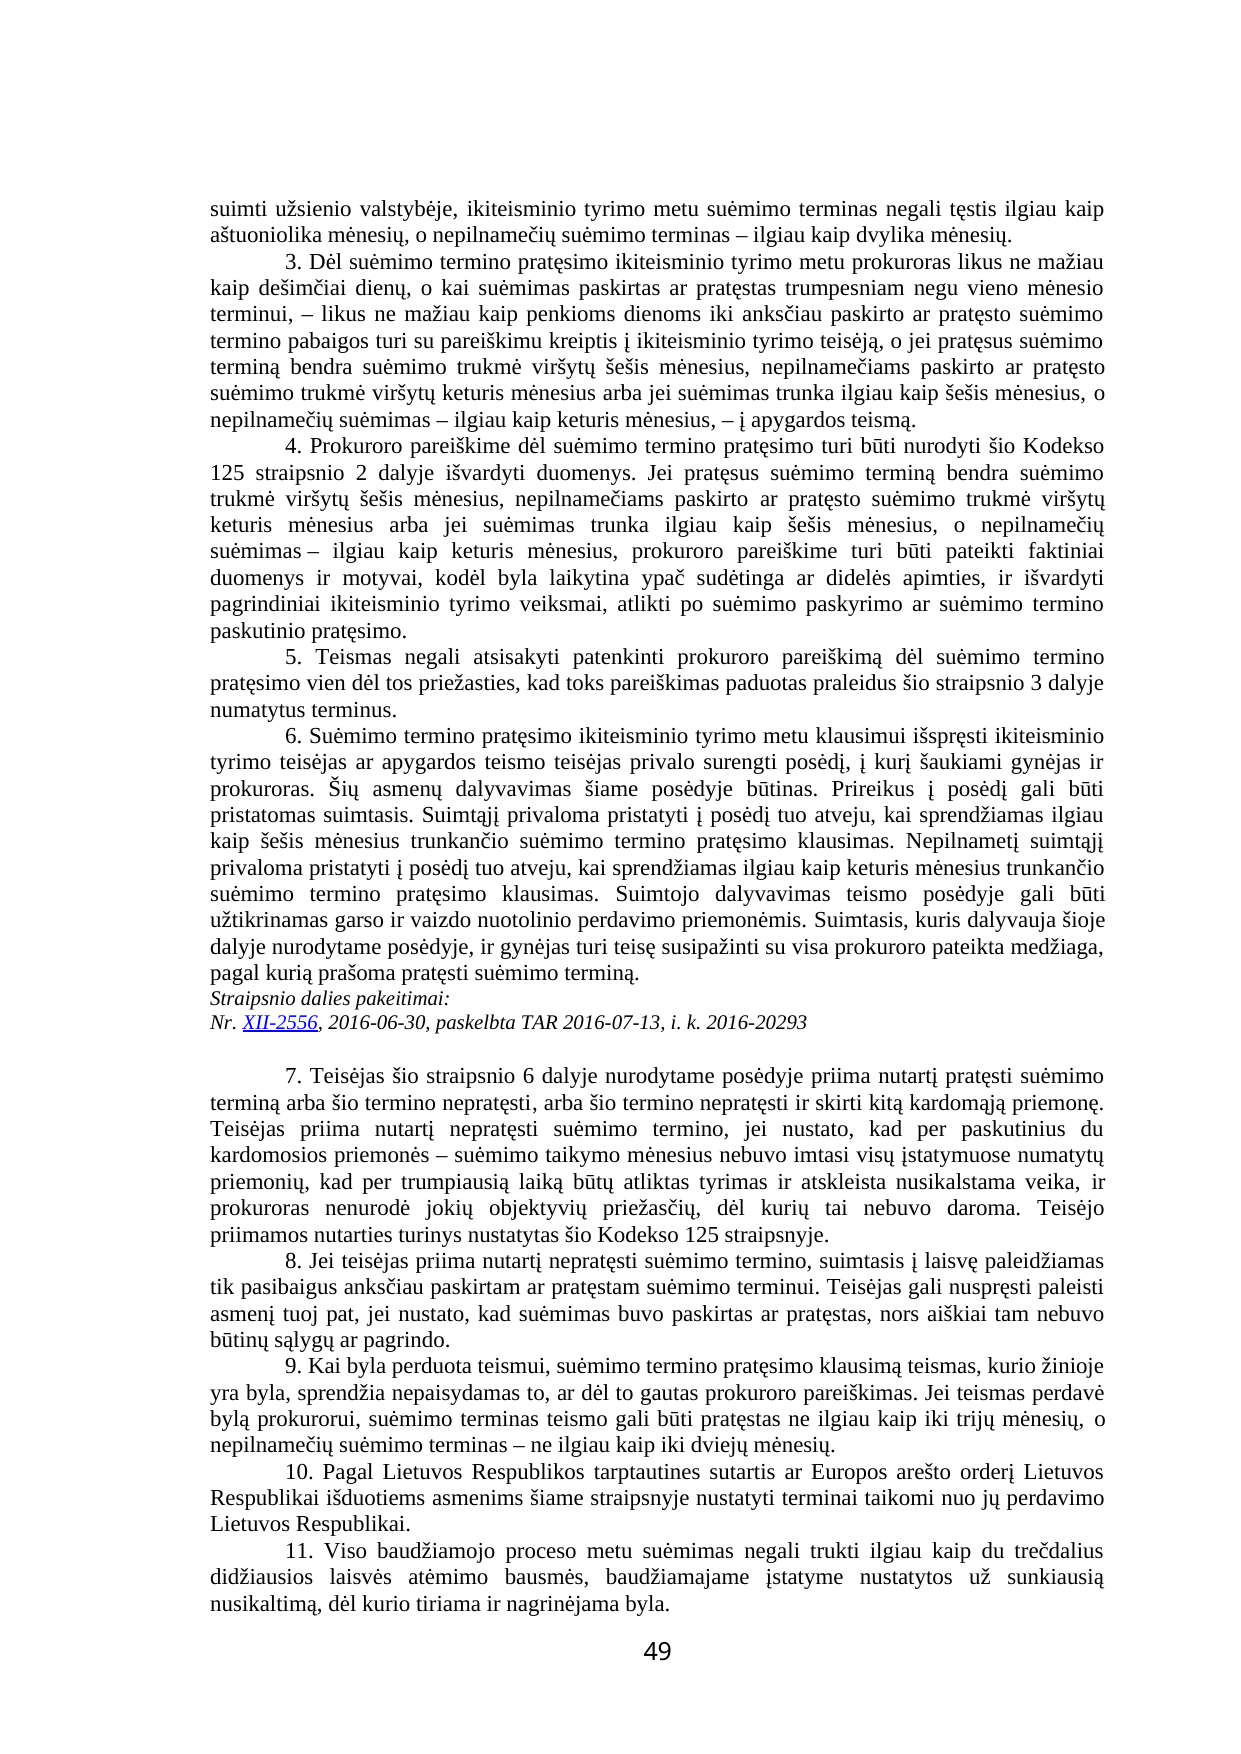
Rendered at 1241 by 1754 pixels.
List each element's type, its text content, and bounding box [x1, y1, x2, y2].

text 7. Teisėjas šio straipsnio 6 dalyje nurodytame posėdyje priima nutartį pratęsti suėmimo terminą arba šio termino nepratęsti, arba šio termino nepratęsti ir skirti kitą kardomąją priemonę. Teisėjas priima nutartį nepratęsti suėmimo termino, jei nustato, kad per paskutinius du kardomosios priemonės – suėmimo taikymo mėnesius nebuvo imtasi visų įstatymuose numatytų priemonių, kad per trumpiausią laiką būtų atliktas tyrimas ir atskleista nusikalstama veika, ir prokuroras nenurodė jokių objektyvių priežasčių, dėl kurių tai nebuvo daroma. Teisėjo priimamos nutarties turinys nustatytas šio Kodekso 125 straipsnyje. [210, 1062, 1106, 1247]
text suimti užsienio valstybėje, ikiteisminio tyrimo metu suėmimo terminas negali tęstis ilgiau kaip aštuoniolika mėnesių, o nepilnamečių suėmimo terminas – ilgiau kaip dvylika mėnesių. [210, 195, 1106, 248]
text 4. Prokuroro pareiškime dėl suėmimo termino pratęsimo turi būti nurodyti šio Kodekso 125 straipsnio 2 dalyje išvardyti duomenys. Jei pratęsus suėmimo terminą bendra suėmimo trukmė viršytų šešis mėnesius, nepilnamečiams paskirto ar pratęsto suėmimo trukmė viršytų keturis mėnesius arba jei suėmimas trunka ilgiau kaip šešis mėnesius, o nepilnamečių suėmimas – ilgiau kaip keturis mėnesius, prokuroro pareiškime turi būti pateikti faktiniai duomenys ir motyvai, kodėl byla laikytina ypač sudėtinga ar didelės apimties, ir išvardyti pagrindiniai ikiteisminio tyrimo veiksmai, atlikti po suėmimo paskyrimo ar suėmimo termino paskutinio pratęsimo. [210, 432, 1106, 643]
text 9. Kai byla perduota teismui, suėmimo termino pratęsimo klausimą teismas, kurio žinioje yra byla, sprendžia nepaisydamas to, ar dėl to gautas prokuroro pareiškimas. Jei teismas perdavė bylą prokurorui, suėmimo terminas teismo gali būti pratęstas ne ilgiau kaip iki trijų mėnesių, o nepilnamečių suėmimo terminas – ne ilgiau kaip iki dviejų mėnesių. [210, 1352, 1106, 1458]
text 11. Viso baudžiamojo proceso metu suėmimas negali trukti ilgiau kaip du trečdalius didžiausios laisvės atėmimo bausmės, baudžiamajame įstatyme nustatytos už sunkiausią nusikaltimą, dėl kurio tiriama ir nagrinėjama byla. [210, 1537, 1106, 1616]
text Nr. XII-2556, 2016-06-30, paskelbta TAR 2016-07-13, i. k. 2016-20293 [210, 1010, 1106, 1034]
text 5. Teismas negali atsisakyti patenkinti prokuroro pareiškimą dėl suėmimo termino pratęsimo vien dėl tos priežasties, kad toks pareiškimas paduotas praleidus šio straipsnio 3 dalyje numatytus terminus. [210, 643, 1106, 722]
text 6. Suėmimo termino pratęsimo ikiteisminio tyrimo metu klausimui išspręsti ikiteisminio tyrimo teisėjas ar apygardos teismo teisėjas privalo surengti posėdį, į kurį šaukiami gynėjas ir prokuroras. Šių asmenų dalyvavimas šiame posėdyje būtinas. Prireikus į posėdį gali būti pristatomas suimtasis. Suimtąjį privaloma pristatyti į posėdį tuo atveju, kai sprendžiamas ilgiau kaip šešis mėnesius trunkančio suėmimo termino pratęsimo klausimas. Nepilnametį suimtąjį privaloma pristatyti į posėdį tuo atveju, kai sprendžiamas ilgiau kaip keturis mėnesius trunkančio suėmimo termino pratęsimo klausimas. Suimtojo dalyvavimas teismo posėdyje gali būti užtikrinamas garso ir vaizdo nuotolinio perdavimo priemonėmis. Suimtasis, kuris dalyvauja šioje dalyje nurodytame posėdyje, ir gynėjas turi teisę susipažinti su visa prokuroro pateikta medžiaga, pagal kurią prašoma pratęsti suėmimo terminą. [210, 722, 1106, 986]
text 3. Dėl suėmimo termino pratęsimo ikiteisminio tyrimo metu prokuroras likus ne mažiau kaip dešimčiai dienų, o kai suėmimas paskirtas ar pratęstas trumpesniam negu vieno mėnesio terminui, – likus ne mažiau kaip penkioms dienoms iki anksčiau paskirto ar pratęsto suėmimo termino pabaigos turi su pareiškimu kreiptis į ikiteisminio tyrimo teisėją, o jei pratęsus suėmimo terminą bendra suėmimo trukmė viršytų šešis mėnesius, nepilnamečiams paskirto ar pratęsto suėmimo trukmė viršytų keturis mėnesius arba jei suėmimas trunka ilgiau kaip šešis mėnesius, o nepilnamečių suėmimas – ilgiau kaip keturis mėnesius, – į apygardos teismą. [210, 248, 1106, 432]
text 10. Pagal Lietuvos Respublikos tarptautines sutartis ar Europos arešto orderį Lietuvos Respublikai išduotiems asmenims šiame straipsnyje nustatyti terminai taikomi nuo jų perdavimo Lietuvos Respublikai. [210, 1458, 1106, 1537]
text 8. Jei teisėjas priima nutartį nepratęsti suėmimo termino, suimtasis į laisvę paleidžiamas tik pasibaigus anksčiau paskirtam ar pratęstam suėmimo terminui. Teisėjas gali nuspręsti paleisti asmenį tuoj pat, jei nustato, kad suėmimas buvo paskirtas ar pratęstas, nors aiškiai tam nebuvo būtinų sąlygų ar pagrindo. [210, 1247, 1106, 1352]
text Straipsnio dalies pakeitimai: [210, 986, 1106, 1010]
